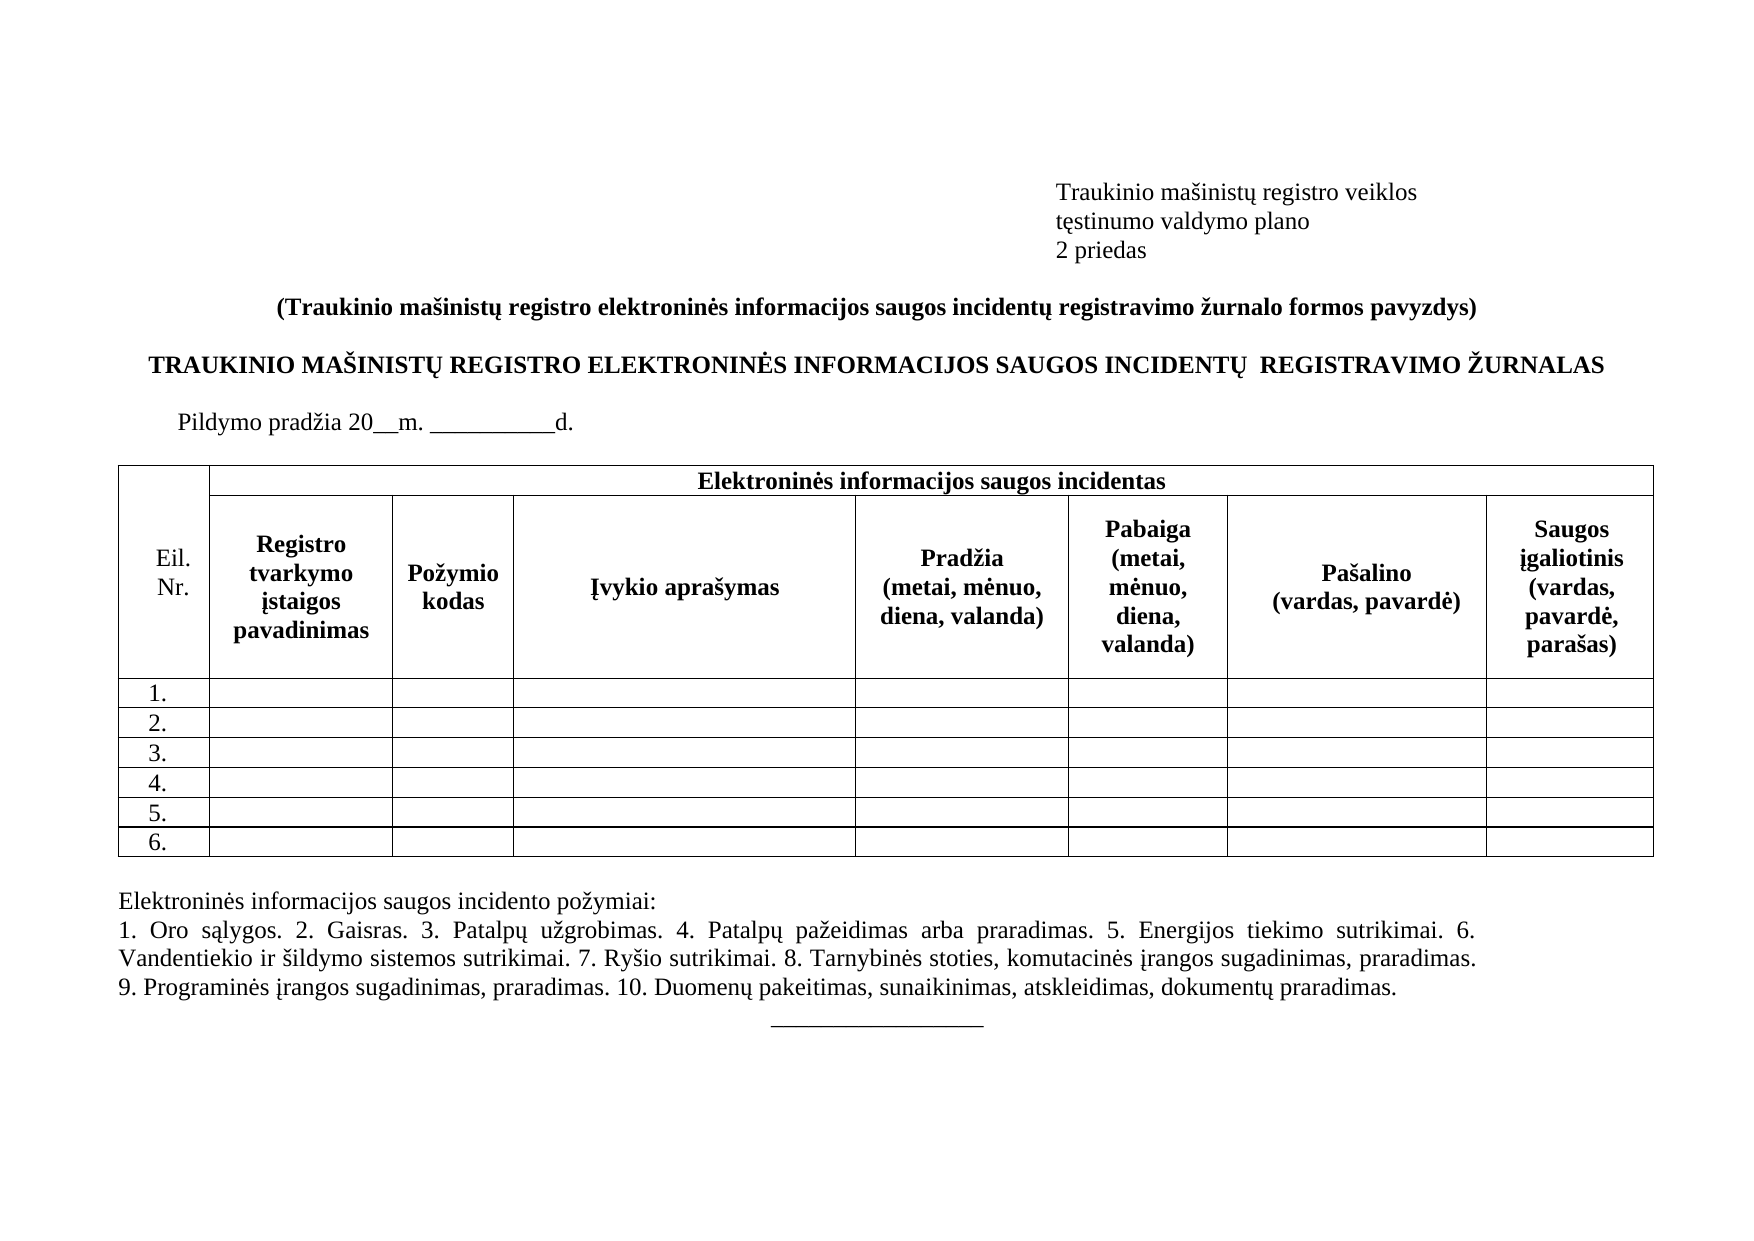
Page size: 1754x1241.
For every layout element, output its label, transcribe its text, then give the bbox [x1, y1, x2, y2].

table_cell [393, 798, 513, 826]
table_cell [1487, 828, 1653, 856]
table_cell [856, 738, 1068, 767]
table_cell [514, 828, 855, 856]
table_cell 1. [119, 679, 209, 707]
table_cell [856, 679, 1068, 707]
text 2 priedas [1056, 235, 1497, 263]
table_cell [1069, 828, 1227, 856]
table_cell 6. [119, 828, 209, 856]
text 1. Oro sąlygos. 2. Gaisras. 3. Patalpų užgrobimas. 4. Patalpų pažeidimas arba praradimas. 5. Energijos tiekimo sutrikimai. 6. Vandentiekio ir šildymo sistemos sutrikimai. 7. Ryšio sutrikimai. 8. Tarnybinės stoties, komutacinės įrangos sugadinimas, praradimas. 9. Programinės įrangos sugadinimas, praradimas. 10. Duomenų pakeitimas, sunaikinimas, atskleidimas, dokumentų praradimas. [118, 915, 1478, 1001]
table_cell [856, 768, 1068, 797]
table_cell [210, 738, 392, 767]
table_cell Pabaiga (metai, mėnuo, diena, valanda) [1069, 496, 1227, 677]
table_cell [210, 708, 392, 737]
text Elektroninės informacijos saugos incidento požymiai: [118, 886, 1478, 915]
table_cell [210, 679, 392, 707]
table_cell [514, 798, 855, 826]
table_cell [210, 828, 392, 856]
table_header Elektroninės informacijos saugos incidentas [210, 466, 1653, 494]
table_cell Registro tvarkymo įstaigos pavadinimas [210, 496, 392, 677]
text _________________ [118, 1001, 1636, 1030]
table_cell [514, 738, 855, 767]
table_cell [856, 828, 1068, 856]
table_cell [393, 768, 513, 797]
table_cell [1228, 679, 1486, 707]
table_cell [1228, 738, 1486, 767]
table_cell 4. [119, 768, 209, 797]
table_cell [1228, 798, 1486, 826]
text (Traukinio mašinistų registro elektroninės informacijos saugos incidentų registravimo žurnalo formos pavyzdys) [118, 292, 1636, 321]
table_cell [1487, 798, 1653, 826]
text tęstinumo valdymo plano [1056, 206, 1497, 235]
table_cell [1487, 679, 1653, 707]
table_cell [1069, 768, 1227, 797]
table_cell 5. [119, 798, 209, 826]
table_cell [1069, 679, 1227, 707]
table_cell [1069, 708, 1227, 737]
table_cell 3. [119, 738, 209, 767]
table_cell 2. [119, 708, 209, 737]
text Traukinio mašinistų registro veiklos [1056, 177, 1497, 206]
table_cell Įvykio aprašymas [514, 496, 855, 677]
table_cell [856, 708, 1068, 737]
table_cell [393, 738, 513, 767]
table_cell [1228, 768, 1486, 797]
table_cell [393, 828, 513, 856]
table_cell [514, 679, 855, 707]
table_cell [514, 708, 855, 737]
table_cell [1228, 828, 1486, 856]
table_cell [1487, 738, 1653, 767]
text Pildymo pradžia 20__m. __________d. [118, 407, 1636, 436]
table_cell Saugos įgaliotinis (vardas, pavardė, parašas) [1487, 496, 1653, 677]
table_cell [1487, 768, 1653, 797]
table_cell [514, 768, 855, 797]
table_header Eil. Nr. [119, 466, 209, 677]
table_cell Pradžia (metai, mėnuo, diena, valanda) [856, 496, 1068, 677]
table_cell Pašalino (vardas, pavardė) [1228, 496, 1486, 677]
table_cell [856, 798, 1068, 826]
text TRAUKINIO MAŠINISTŲ REGISTRO ELEKTRONINĖS INFORMACIJOS SAUGOS INCIDENTŲ REGISTRAVIMO ŽURNALAS [118, 350, 1636, 378]
table_cell [393, 679, 513, 707]
table_cell [393, 708, 513, 737]
table_cell [210, 768, 392, 797]
table_cell [1228, 708, 1486, 737]
table_cell Požymio kodas [393, 496, 513, 677]
table_cell [1069, 798, 1227, 826]
table_cell [1487, 708, 1653, 737]
table_cell [210, 798, 392, 826]
table_cell [1069, 738, 1227, 767]
